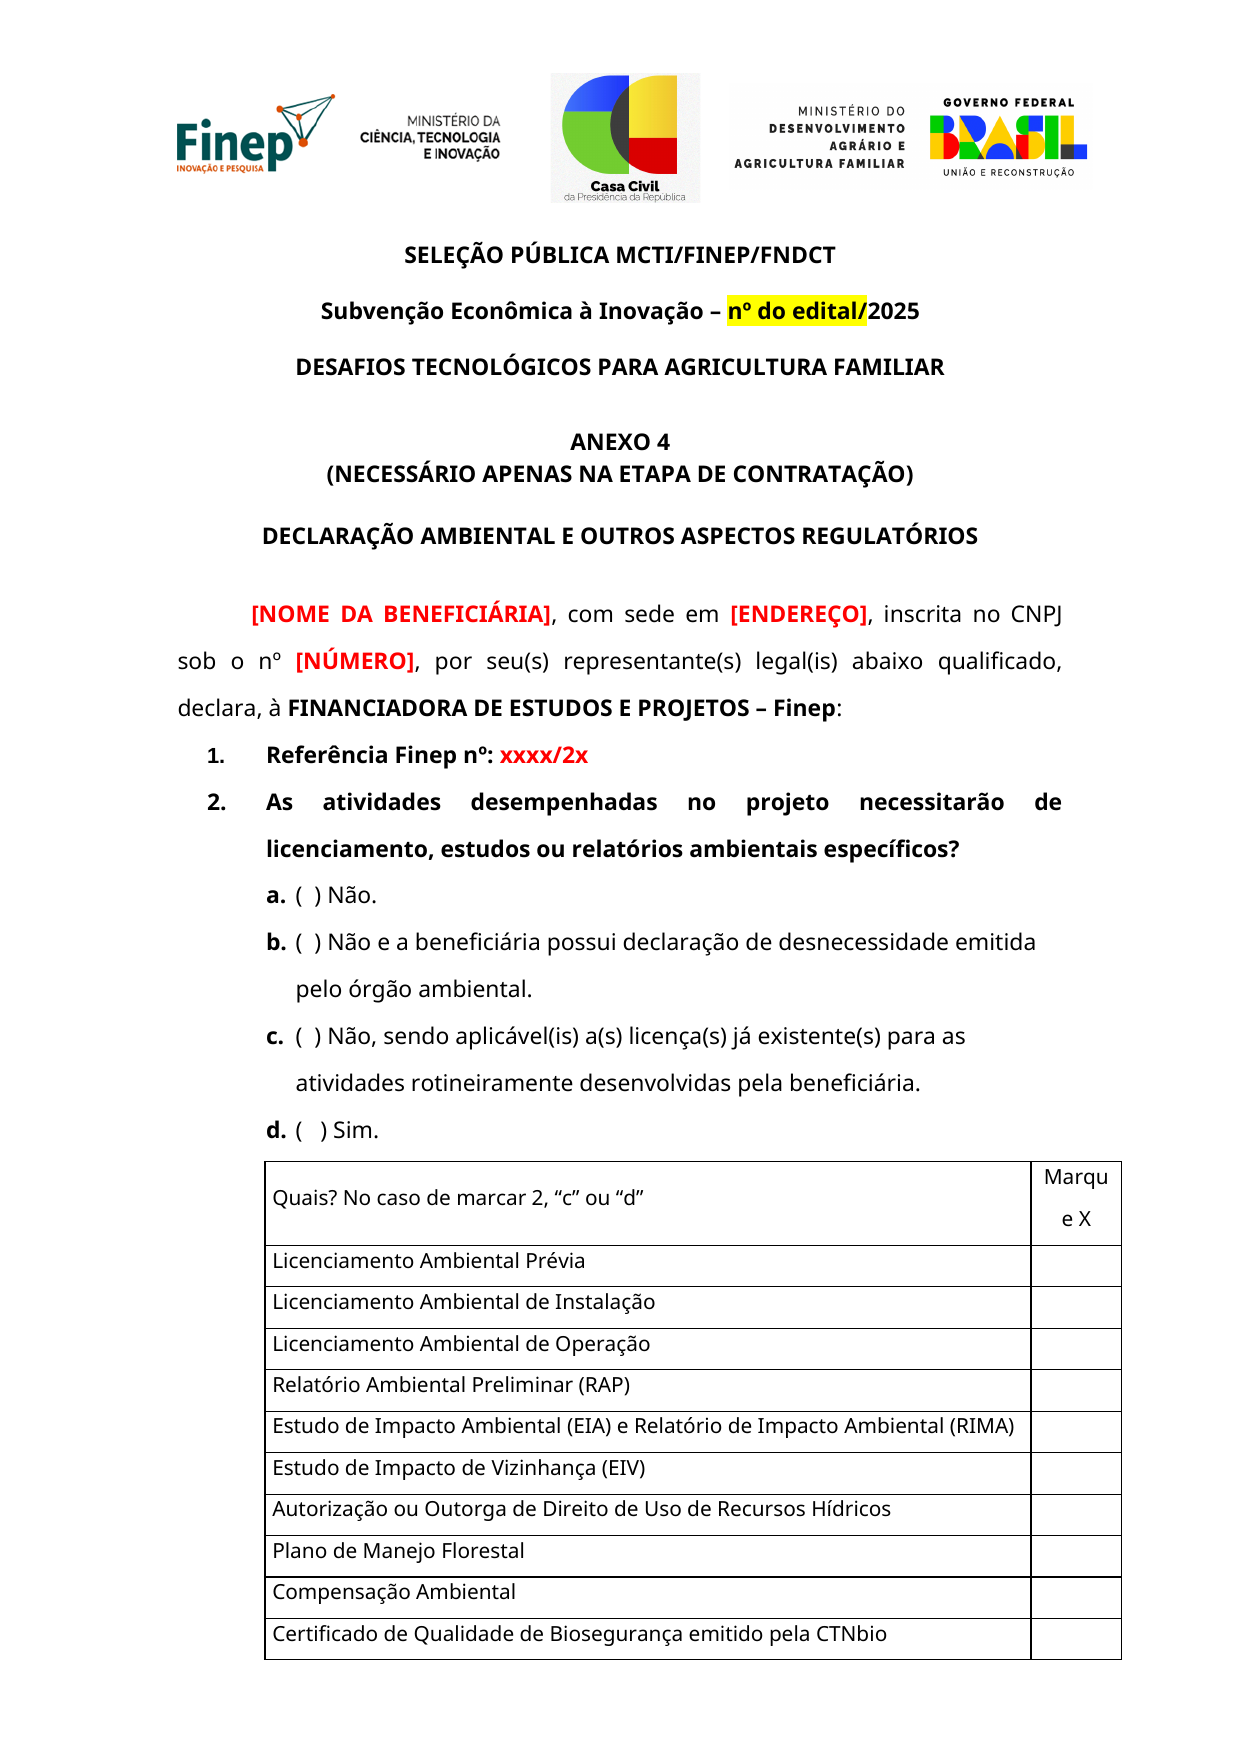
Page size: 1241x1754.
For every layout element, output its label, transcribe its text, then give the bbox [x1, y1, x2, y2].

list ( ) Sim. [266, 1114, 1063, 1145]
text SELEÇÃO PÚBLICA MCTI/FINEP/FNDCT [177, 239, 1063, 270]
text ANEXO 4 [177, 426, 1063, 458]
table_cell [1032, 1495, 1121, 1535]
list ( ) Não e a beneficiária possui declaração de desnecessidade emitida pelo órgão ambiental. [266, 926, 1063, 1004]
table_cell [1032, 1453, 1121, 1493]
table_cell [1032, 1329, 1121, 1369]
table_cell Estudo de Impacto de Vizinhança (EIV) [266, 1453, 1030, 1493]
table_cell Plano de Manejo Florestal [266, 1536, 1030, 1576]
table_cell [1032, 1287, 1121, 1328]
text [NOME DA BENEFICIÁRIA], com sede em [ENDEREÇO], inscrita no CNPJ sob o nº [NÚMERO], por seu(s) representante(s) legal(is) abaixo qualificado, declara, à FINANCIADORA DE ESTUDOS E PROJETOS – Finep: [177, 598, 1063, 723]
list ( ) Não, sendo aplicável(is) a(s) licença(s) já existente(s) para as atividades rotineiramente desenvolvidas pela beneficiária. [266, 1020, 1063, 1098]
table_cell Autorização ou Outorga de Direito de Uso de Recursos Hídricos [266, 1495, 1030, 1535]
table_cell Licenciamento Ambiental de Instalação [266, 1287, 1030, 1328]
table_cell Relatório Ambiental Preliminar (RAP) [266, 1370, 1030, 1411]
table_header Marque X [1032, 1162, 1121, 1245]
text (NECESSÁRIO APENAS NA ETAPA DE CONTRATAÇÃO) [177, 458, 1063, 489]
list Referência Finep nº: xxxx/2x [207, 739, 1063, 770]
text DECLARAÇÃO AMBIENTAL E OUTROS ASPECTOS REGULATÓRIOS [177, 520, 1063, 551]
table_cell Compensação Ambiental [266, 1578, 1030, 1618]
table_cell [1032, 1370, 1121, 1411]
table_cell [1032, 1578, 1121, 1618]
table_cell Certificado de Qualidade de Biosegurança emitido pela CTNbio [266, 1619, 1030, 1659]
table_header Quais? No caso de marcar 2, “c” ou “d” [266, 1162, 1030, 1245]
table_cell [1032, 1246, 1121, 1286]
list As atividades desempenhadas no projeto necessitarão de licenciamento, estudos ou relatórios ambientais específicos? [207, 786, 1063, 864]
table_cell [1032, 1412, 1121, 1452]
list ( ) Não. [266, 879, 1063, 911]
table_cell [1032, 1619, 1121, 1659]
table_cell Estudo de Impacto Ambiental (EIA) e Relatório de Impacto Ambiental (RIMA) [266, 1412, 1030, 1452]
table_cell Licenciamento Ambiental de Operação [266, 1329, 1030, 1369]
table_cell [1032, 1536, 1121, 1576]
table_cell Licenciamento Ambiental Prévia [266, 1246, 1030, 1286]
text Subvenção Econômica à Inovação – nº do edital/2025 [177, 295, 1063, 326]
text DESAFIOS TECNOLÓGICOS PARA AGRICULTURA FAMILIAR [177, 351, 1063, 383]
